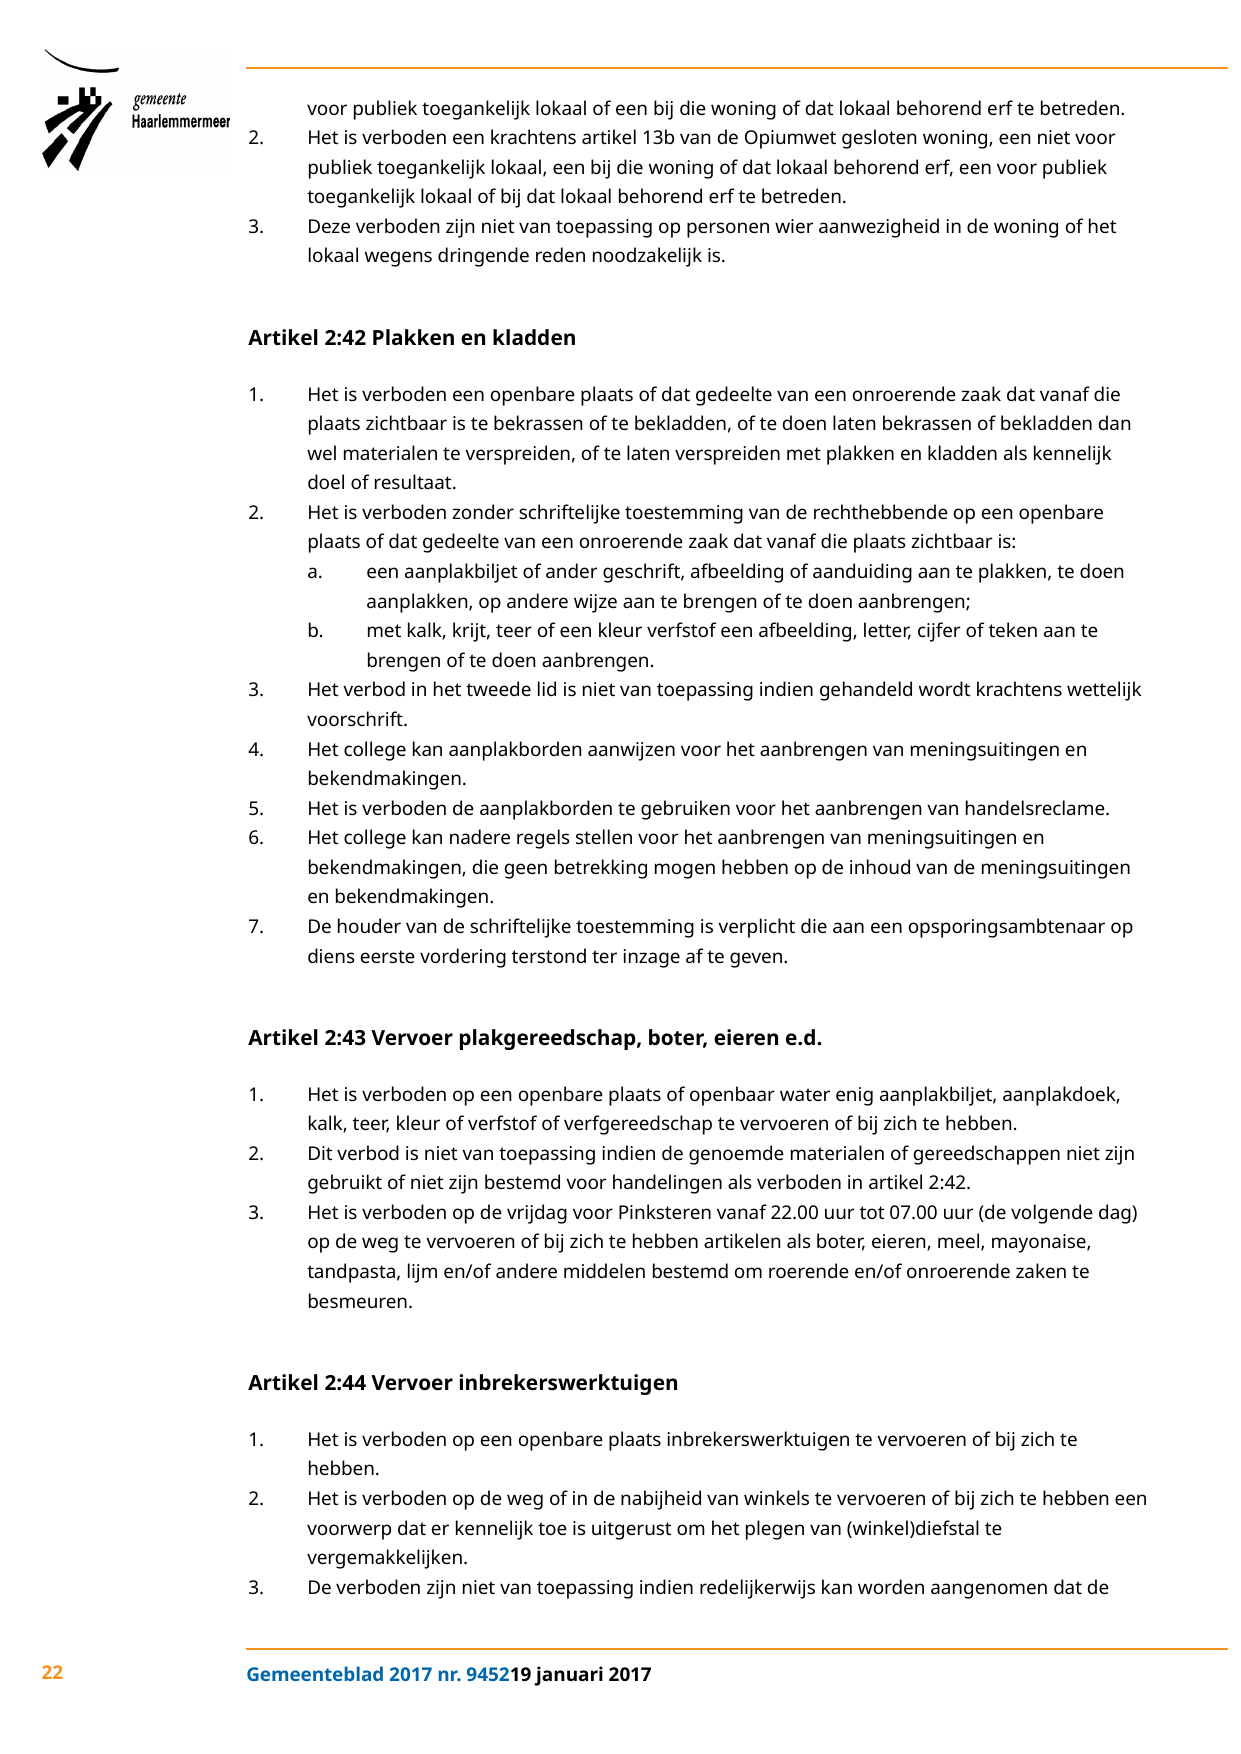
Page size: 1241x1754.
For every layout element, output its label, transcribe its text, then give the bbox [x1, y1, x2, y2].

list Het college kan nadere regels stellen voor het aanbrengen van meningsuitingen en bekendmakingen, die geen betrekking mogen hebben op de inhoud van de meningsuitingen en bekendmakingen. [248, 824, 1152, 909]
list Het is verboden op een openbare plaats of openbaar water enig aanplakbiljet, aanplakdoek, kalk, teer, kleur of verfstof of verfgereedschap te vervoeren of bij zich te hebben. [248, 1081, 1152, 1136]
list Het is verboden op een openbare plaats inbrekerswerktuigen te vervoeren of bij zich te hebben. [248, 1426, 1152, 1481]
list Deze verboden zijn niet van toepassing op personen wier aanwezigheid in de woning of het lokaal wegens dringende reden noodzakelijk is. [248, 213, 1152, 268]
list Het is verboden een openbare plaats of dat gedeelte van een onroerende zaak dat vanaf die plaats zichtbaar is te bekrassen of te bekladden, of te doen laten bekrassen of bekladden dan wel materialen te verspreiden, of te laten verspreiden met plakken en kladden als kennelijk doel of resultaat. [248, 381, 1152, 495]
list met kalk, krijt, teer of een kleur verfstof een afbeelding, letter, cijfer of teken aan te brengen of te doen aanbrengen. [307, 617, 1152, 673]
list De verboden zijn niet van toepassing indien redelijkerwijs kan worden aangenomen dat de [248, 1574, 1152, 1599]
list Het college kan aanplakborden aanwijzen voor het aanbrengen van meningsuitingen en bekendmakingen. [248, 736, 1152, 791]
picture [41, 47, 231, 172]
list Het is verboden op de vrijdag voor Pinksteren vanaf 22.00 uur tot 07.00 uur (de volgende dag) op de weg te vervoeren of bij zich te hebben artikelen als boter, eieren, meel, mayonaise, tandpasta, lijm en/of andere middelen bestemd om roerende en/of onroerende zaken te besmeuren. [248, 1199, 1152, 1314]
list Het is verboden een krachtens artikel 13b van de Opiumwet gesloten woning, een niet voor publiek toegankelijk lokaal, een bij die woning of dat lokaal behorend erf, een voor publiek toegankelijk lokaal of bij dat lokaal behorend erf te betreden. [248, 124, 1152, 209]
list Het verbod in het tweede lid is niet van toepassing indien gehandeld wordt krachtens wettelijk voorschrift. [248, 677, 1152, 732]
text Artikel 2:42 Plakken en kladden [248, 323, 1152, 351]
list voor publiek toegankelijk lokaal of een bij die woning of dat lokaal behorend erf te betreden. [248, 95, 1152, 121]
list Het is verboden zonder schriftelijke toestemming van de rechthebbende op een openbare plaats of dat gedeelte van een onroerende zaak dat vanaf die plaats zichtbaar is: [248, 499, 1152, 554]
text Artikel 2:43 Vervoer plakgereedschap, boter, eieren e.d. [248, 1023, 1152, 1051]
list Het is verboden op de weg of in de nabijheid van winkels te vervoeren of bij zich te hebben een voorwerp dat er kennelijk toe is uitgerust om het plegen van (winkel)diefstal te vergemakkelijken. [248, 1485, 1152, 1570]
text Artikel 2:44 Vervoer inbrekerswerktuigen [248, 1368, 1152, 1396]
list Dit verbod is niet van toepassing indien de genoemde materialen of gereedschappen niet zijn gebruikt of niet zijn bestemd voor handelingen als verboden in artikel 2:42. [248, 1140, 1152, 1195]
list Het is verboden de aanplakborden te gebruiken voor het aanbrengen van handelsreclame. [248, 795, 1152, 821]
list De houder van de schriftelijke toestemming is verplicht die aan een opsporingsambtenaar op diens eerste vordering terstond ter inzage af te geven. [248, 913, 1152, 968]
list een aanplakbiljet of ander geschrift, afbeelding of aanduiding aan te plakken, te doen aanplakken, op andere wijze aan te brengen of te doen aanbrengen; [307, 558, 1152, 613]
